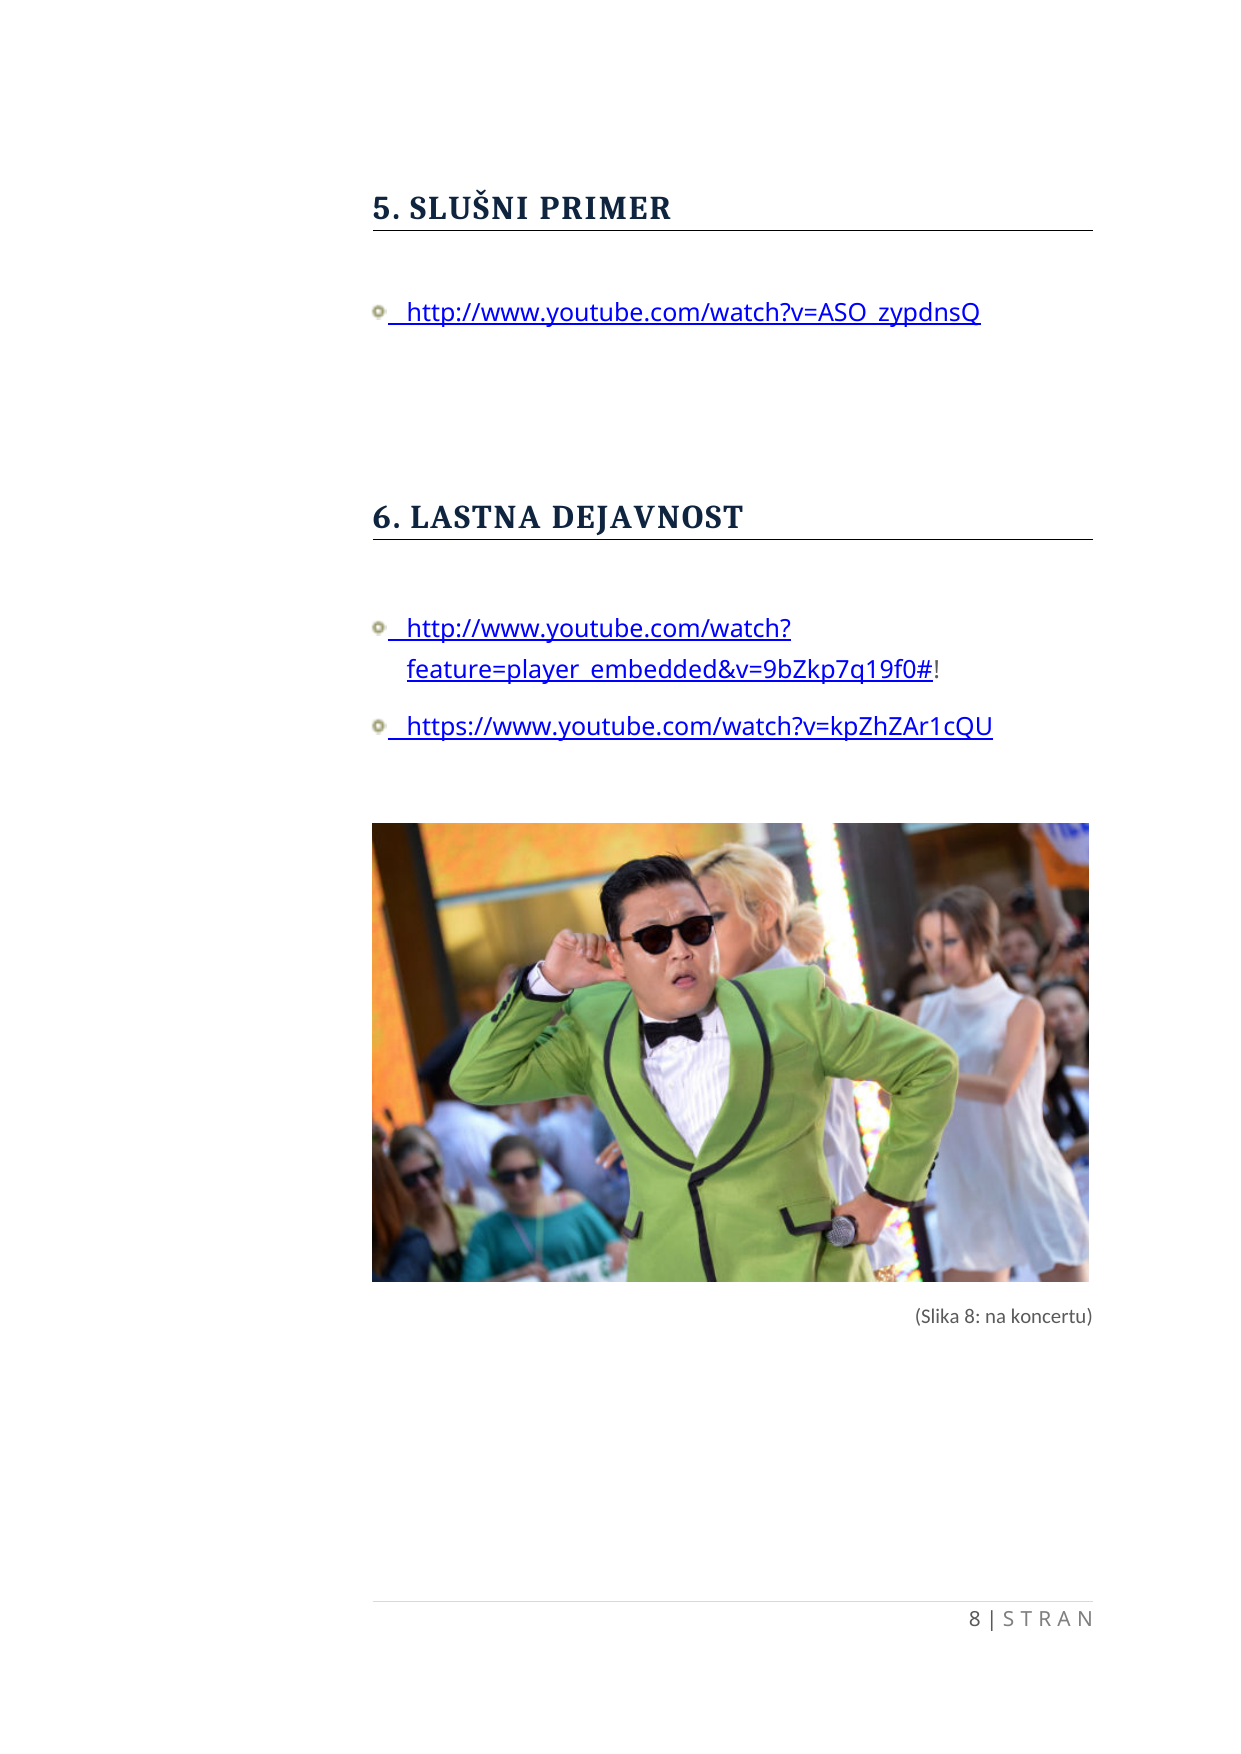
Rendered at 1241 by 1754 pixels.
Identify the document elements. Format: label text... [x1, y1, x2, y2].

picture [370, 303, 387, 320]
subtitle SLUŠNI PRIMER [373, 189, 1093, 230]
list (Slika 8: na koncertu) [223, 1304, 1093, 1329]
picture [370, 717, 387, 735]
list https://www.youtube.com/watch?v=kpZhZAr1cQU [369, 709, 1093, 743]
subtitle LASTNA DEJAVNOST [373, 499, 1093, 539]
list http://www.youtube.com/watch?v=ASO_zypdnsQ [369, 294, 1093, 328]
picture [372, 823, 1089, 1282]
list http://www.youtube.com/watch?feature=player_embedded&v=9bZkp7q19f0#! [369, 611, 1093, 686]
picture [370, 619, 387, 636]
